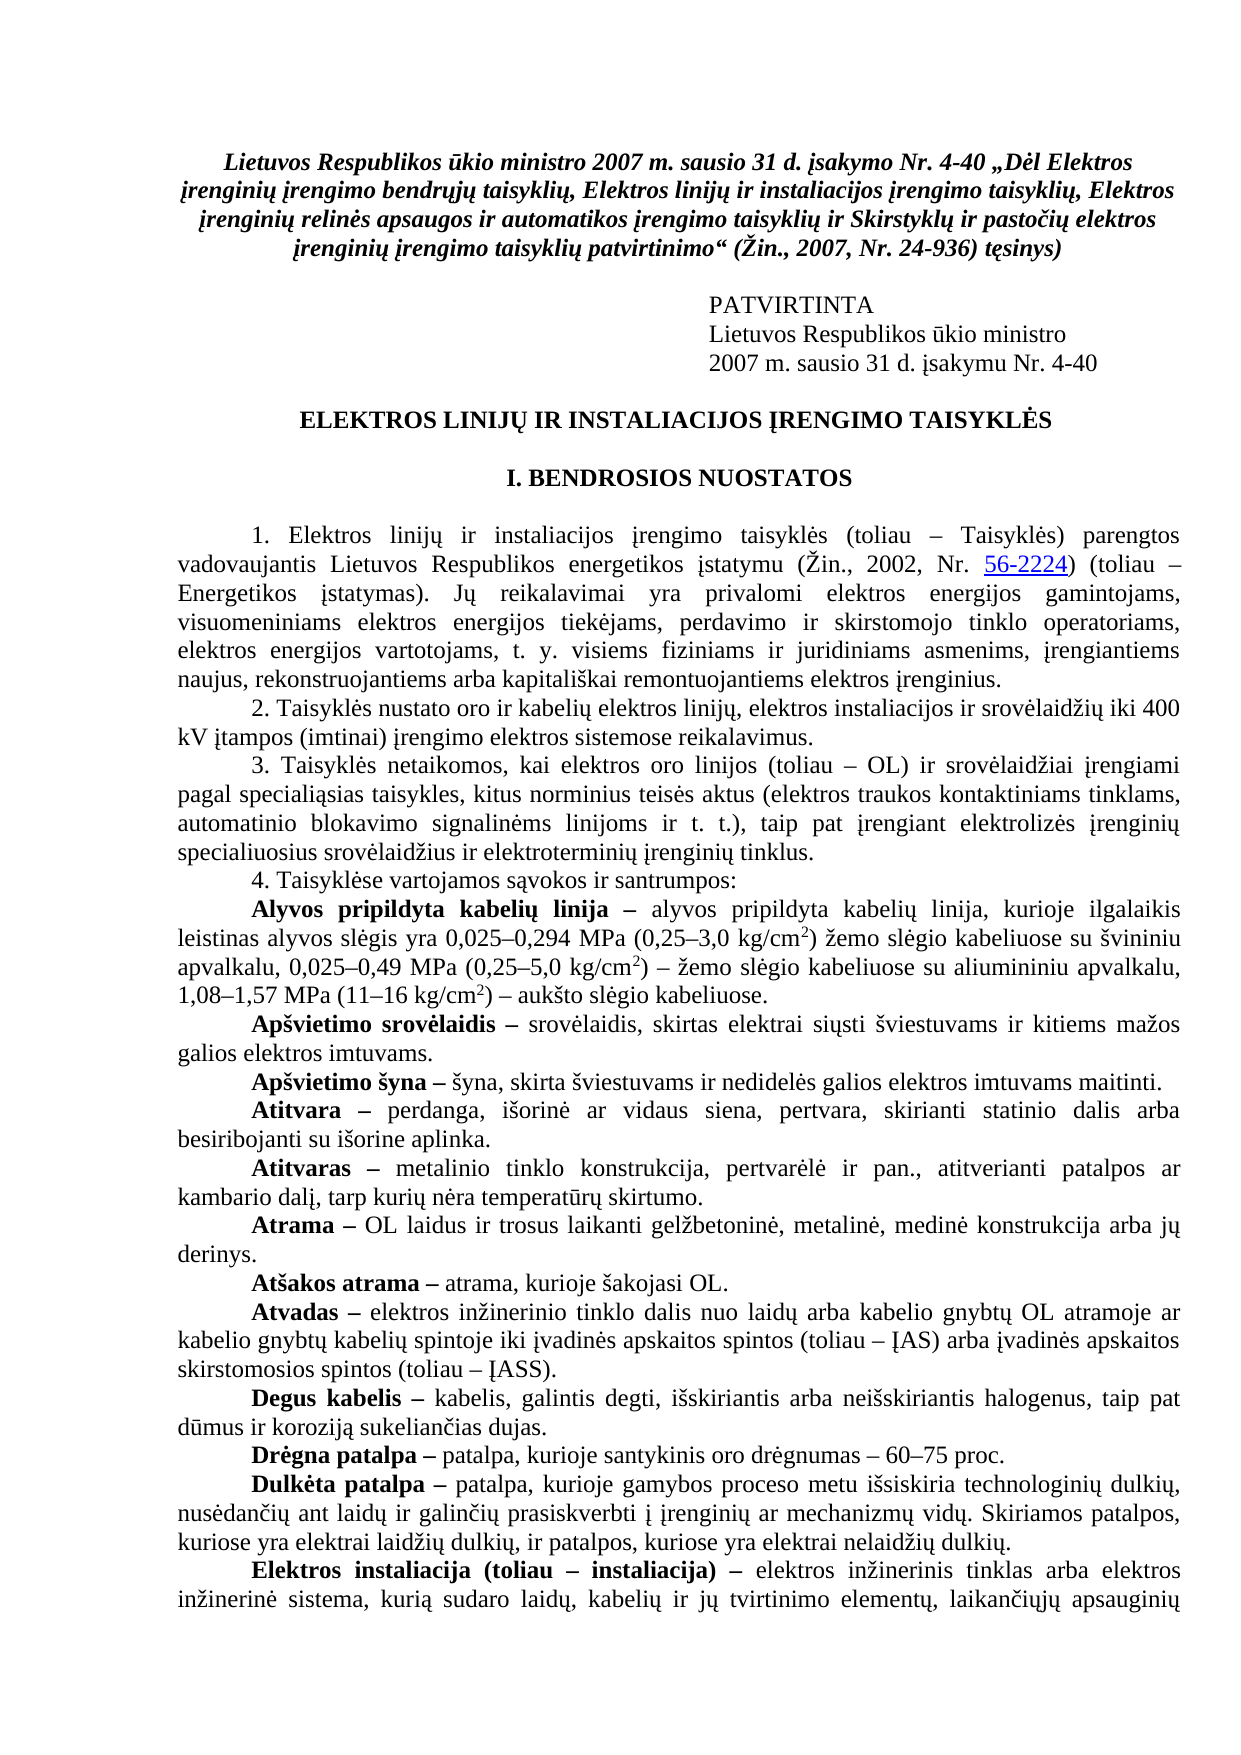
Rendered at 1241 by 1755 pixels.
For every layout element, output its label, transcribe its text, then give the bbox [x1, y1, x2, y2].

text I. BENDROSIOS NUOSTATOS [177, 463, 1181, 492]
text Degus kabelis – kabelis, galintis degti, išskiriantis arba neišskiriantis halogenus, taip pat dūmus ir koroziją sukeliančias dujas. [177, 1383, 1181, 1441]
text Atitvaras – metalinio tinklo konstrukcija, pertvarėlė ir pan., atitverianti patalpos ar kambario dalį, tarp kurių nėra temperatūrų skirtumo. [177, 1153, 1181, 1211]
text Atitvara – perdanga, išorinė ar vidaus siena, pertvara, skirianti statinio dalis arba besiribojanti su išorine aplinka. [177, 1096, 1181, 1153]
text 3. Taisyklės netaikomos, kai elektros oro linijos (toliau – OL) ir srovėlaidžiai įrengiami pagal specialiąsias taisykles, kitus norminius teisės aktus (elektros traukos kontaktiniams tinklams, automatinio blokavimo signalinėms linijoms ir t. t.), taip pat įrengiant elektrolizės įrenginių specialiuosius srovėlaidžius ir elektroterminių įrenginių tinklus. [177, 751, 1181, 866]
text 4. Taisyklėse vartojamos sąvokos ir santrumpos: [177, 866, 1181, 894]
text Lietuvos Respublikos ūkio ministro [177, 319, 1181, 348]
text Dulkėta patalpa – patalpa, kurioje gamybos proceso metu išsiskiria technologinių dulkių, nusėdančių ant laidų ir galinčių prasiskverbti į įrenginių ar mechanizmų vidų. Skiriamos patalpos, kuriose yra elektrai laidžių dulkių, ir patalpos, kuriose yra elektrai nelaidžių dulkių. [177, 1469, 1181, 1556]
text Elektros instaliacija (toliau – instaliacija) – elektros inžinerinis tinklas arba elektros inžinerinė sistema, kurią sudaro laidų, kabelių ir jų tvirtinimo elementų, laikančiųjų apsauginių [177, 1556, 1181, 1613]
text 1. Elektros linijų ir instaliacijos įrengimo taisyklės (toliau – Taisyklės) parengtos vadovaujantis Lietuvos Respublikos energetikos įstatymu (Žin., 2002, Nr. 56-2224) (toliau – Energetikos įstatymas). Jų reikalavimai yra privalomi elektros energijos gamintojams, visuomeniniams elektros energijos tiekėjams, perdavimo ir skirstomojo tinklo operatoriams, elektros energijos vartotojams, t. y. visiems fiziniams ir juridiniams asmenims, įrengiantiems naujus, rekonstruojantiems arba kapitališkai remontuojantiems elektros įrenginius. [177, 521, 1181, 693]
text Apšvietimo šyna – šyna, skirta šviestuvams ir nedidelės galios elektros imtuvams maitinti. [177, 1067, 1181, 1096]
text Lietuvos Respublikos ūkio ministro 2007 m. sausio 31 d. įsakymo Nr. 4-40 „Dėl Elektros įrenginių įrengimo bendrųjų taisyklių, Elektros linijų ir instaliacijos įrengimo taisyklių, Elektros įrenginių relinės apsaugos ir automatikos įrengimo taisyklių ir Skirstyklų ir pastočių elektros įrenginių įrengimo taisyklių patvirtinimo“ (Žin., 2007, Nr. 24-936) tęsinys) [177, 147, 1181, 262]
text 2007 m. sausio 31 d. įsakymu Nr. 4-40 [177, 348, 1181, 377]
text ELEKTROS LINIJŲ IR INSTALIACIJOS ĮRENGIMO TAISYKLĖS [177, 406, 1181, 434]
text 2. Taisyklės nustato oro ir kabelių elektros linijų, elektros instaliacijos ir srovėlaidžių iki 400 kV įtampos (imtinai) įrengimo elektros sistemose reikalavimus. [177, 693, 1181, 751]
text Drėgna patalpa – patalpa, kurioje santykinis oro drėgnumas – 60–75 proc. [177, 1441, 1181, 1469]
text Alyvos pripildyta kabelių linija – alyvos pripildyta kabelių linija, kurioje ilgalaikis leistinas alyvos slėgis yra 0,025–0,294 MPa (0,25–3,0 kg/cm2) žemo slėgio kabeliuose su švininiu apvalkalu, 0,025–0,49 MPa (0,25–5,0 kg/cm2) – žemo slėgio kabeliuose su aliumininiu apvalkalu, 1,08–1,57 MPa (11–16 kg/cm2) – aukšto slėgio kabeliuose. [177, 894, 1181, 1009]
text Atvadas – elektros inžinerinio tinklo dalis nuo laidų arba kabelio gnybtų OL atramoje ar kabelio gnybtų kabelių spintoje iki įvadinės apskaitos spintos (toliau – ĮAS) arba įvadinės apskaitos skirstomosios spintos (toliau – ĮASS). [177, 1297, 1181, 1383]
text PATVIRTINTA [177, 291, 1181, 319]
text Atšakos atrama – atrama, kurioje šakojasi OL. [177, 1268, 1181, 1297]
text Apšvietimo srovėlaidis – srovėlaidis, skirtas elektrai siųsti šviestuvams ir kitiems mažos galios elektros imtuvams. [177, 1009, 1181, 1067]
text Atrama – OL laidus ir trosus laikanti gelžbetoninė, metalinė, medinė konstrukcija arba jų derinys. [177, 1211, 1181, 1268]
